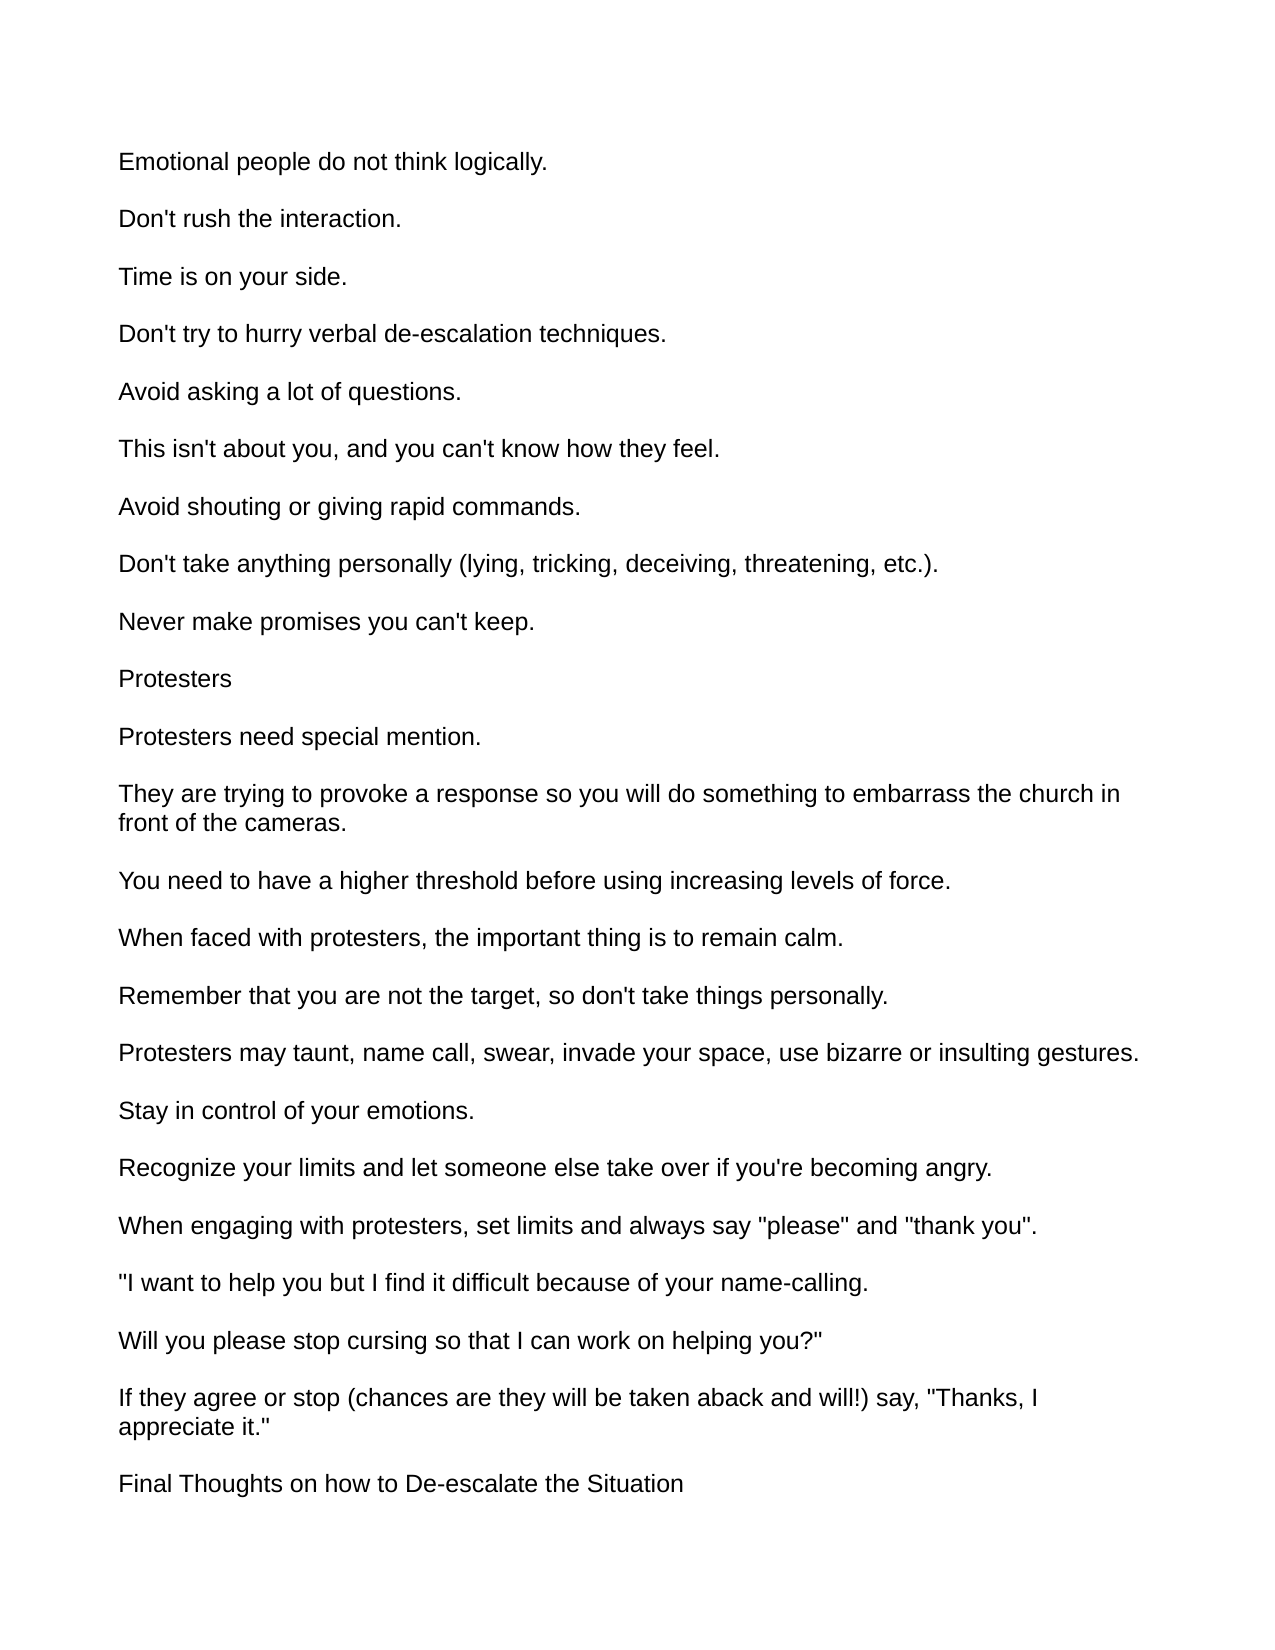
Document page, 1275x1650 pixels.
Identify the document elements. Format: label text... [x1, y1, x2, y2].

text Never make promises you can't keep. [118, 607, 1157, 636]
text Don't try to hurry verbal de-escalation techniques. [118, 319, 1157, 348]
text They are trying to provoke a response so you will do something to embarrass the church in front of the cameras. [118, 779, 1157, 837]
text Protesters may taunt, name call, swear, invade your space, use bizarre or insulting gestures. [118, 1038, 1157, 1067]
text When engaging with protesters, set limits and always say "please" and "thank you". [118, 1211, 1157, 1239]
text Time is on your side. [118, 262, 1157, 291]
text Will you please stop cursing so that I can work on helping you?" [118, 1326, 1157, 1354]
text You need to have a higher threshold before using increasing levels of force. [118, 866, 1157, 894]
text Protesters [118, 664, 1157, 693]
text Don't rush the interaction. [118, 204, 1157, 233]
text Final Thoughts on how to De-escalate the Situation [118, 1469, 1157, 1498]
text Emotional people do not think logically. [118, 147, 1157, 176]
text Protesters need special mention. [118, 722, 1157, 751]
text When faced with protesters, the important thing is to remain calm. [118, 923, 1157, 952]
text Recognize your limits and let someone else take over if you're becoming angry. [118, 1153, 1157, 1182]
text Avoid asking a lot of questions. [118, 377, 1157, 406]
text If they agree or stop (chances are they will be taken aback and will!) say, "Thanks, I appreciate it." [118, 1383, 1157, 1441]
text Avoid shouting or giving rapid commands. [118, 492, 1157, 521]
text This isn't about you, and you can't know how they feel. [118, 434, 1157, 463]
text Don't take anything personally (lying, tricking, deceiving, threatening, etc.). [118, 549, 1157, 578]
text "I want to help you but I find it difficult because of your name-calling. [118, 1268, 1157, 1297]
text Remember that you are not the target, so don't take things personally. [118, 981, 1157, 1009]
text Stay in control of your emotions. [118, 1096, 1157, 1124]
